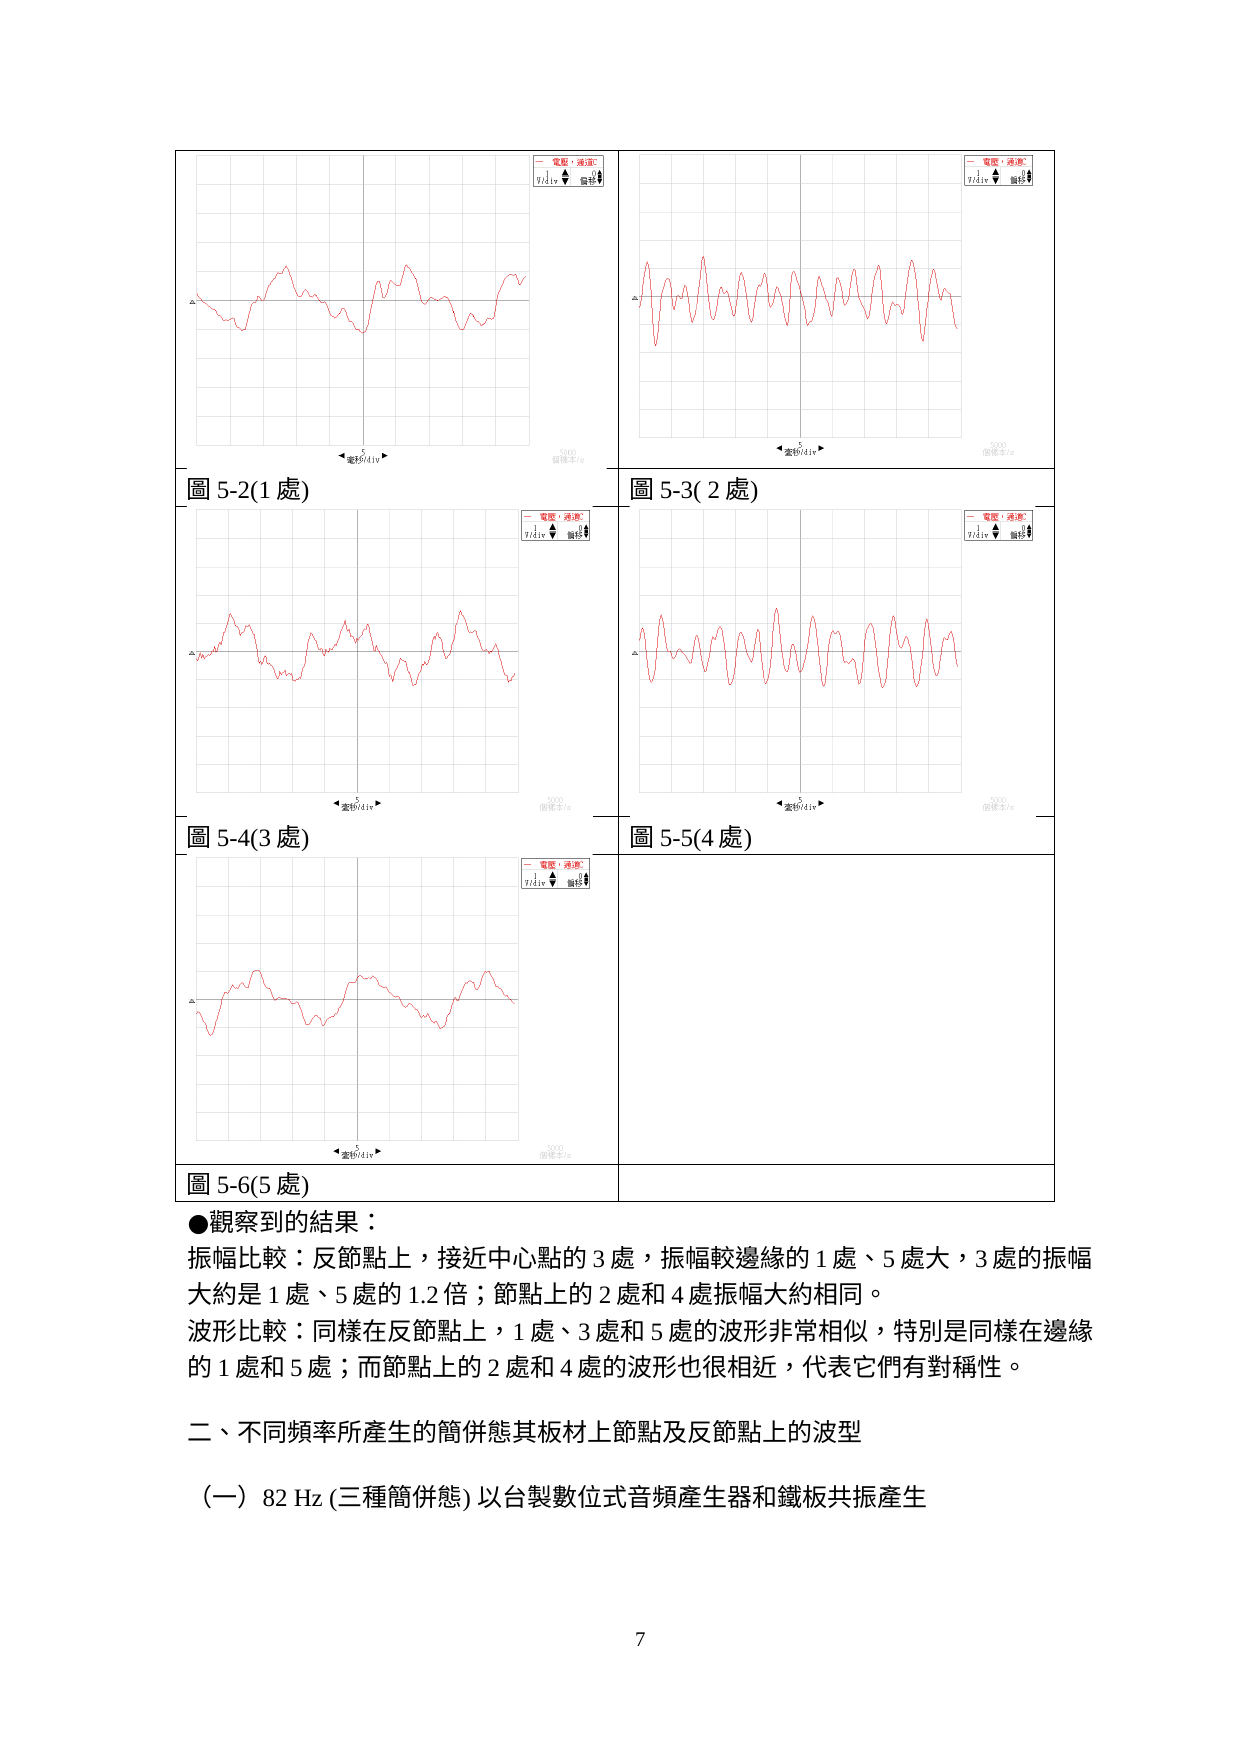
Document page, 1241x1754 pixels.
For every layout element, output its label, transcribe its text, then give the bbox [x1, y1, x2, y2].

table_cell [619, 1165, 1054, 1201]
table_cell [593, 855, 618, 1164]
table_header [607, 151, 618, 468]
table_cell [187, 507, 618, 817]
text 振幅比較：反節點上，接近中心點的3處，振幅較邊緣的1處、5處大，3處的振幅大約是1處、5處的1.2倍；節點上的2處和4處振幅大約相同。 [187, 1238, 1093, 1311]
table_cell [619, 855, 1054, 1164]
picture [186, 151, 607, 469]
picture [186, 506, 593, 816]
table_header [619, 151, 1054, 468]
table_cell [176, 507, 186, 816]
picture [186, 854, 593, 1164]
text 波形比較：同樣在反節點上，1處、3處和5處的波形非常相似，特別是同樣在邊緣的1處和5處；而節點上的2處和4處的波形也很相近，代表它們有對稱性。 [187, 1311, 1093, 1383]
text （一）82 Hz (三種簡併態) 以台製數位式音頻產生器和鐵板共振產生 [187, 1477, 1093, 1513]
table_cell 圖5-4(3處) [176, 817, 618, 853]
text 二、不同頻率所產生的簡併態其板材上節點及反節點上的波型 [187, 1412, 1093, 1448]
table_cell 圖5-5(4處) [619, 817, 1054, 853]
table_cell 圖5-3( 2處) [619, 469, 1054, 506]
table_cell [176, 855, 186, 1164]
text ●觀察到的結果： [187, 1202, 1093, 1238]
picture [629, 151, 1036, 461]
table_cell 圖5-6(5處) [176, 1165, 618, 1201]
table_cell [630, 507, 1054, 817]
table_cell [619, 507, 629, 816]
table_header [176, 151, 186, 468]
table_cell 圖5-2(1處) [176, 469, 618, 506]
picture [629, 506, 1036, 816]
